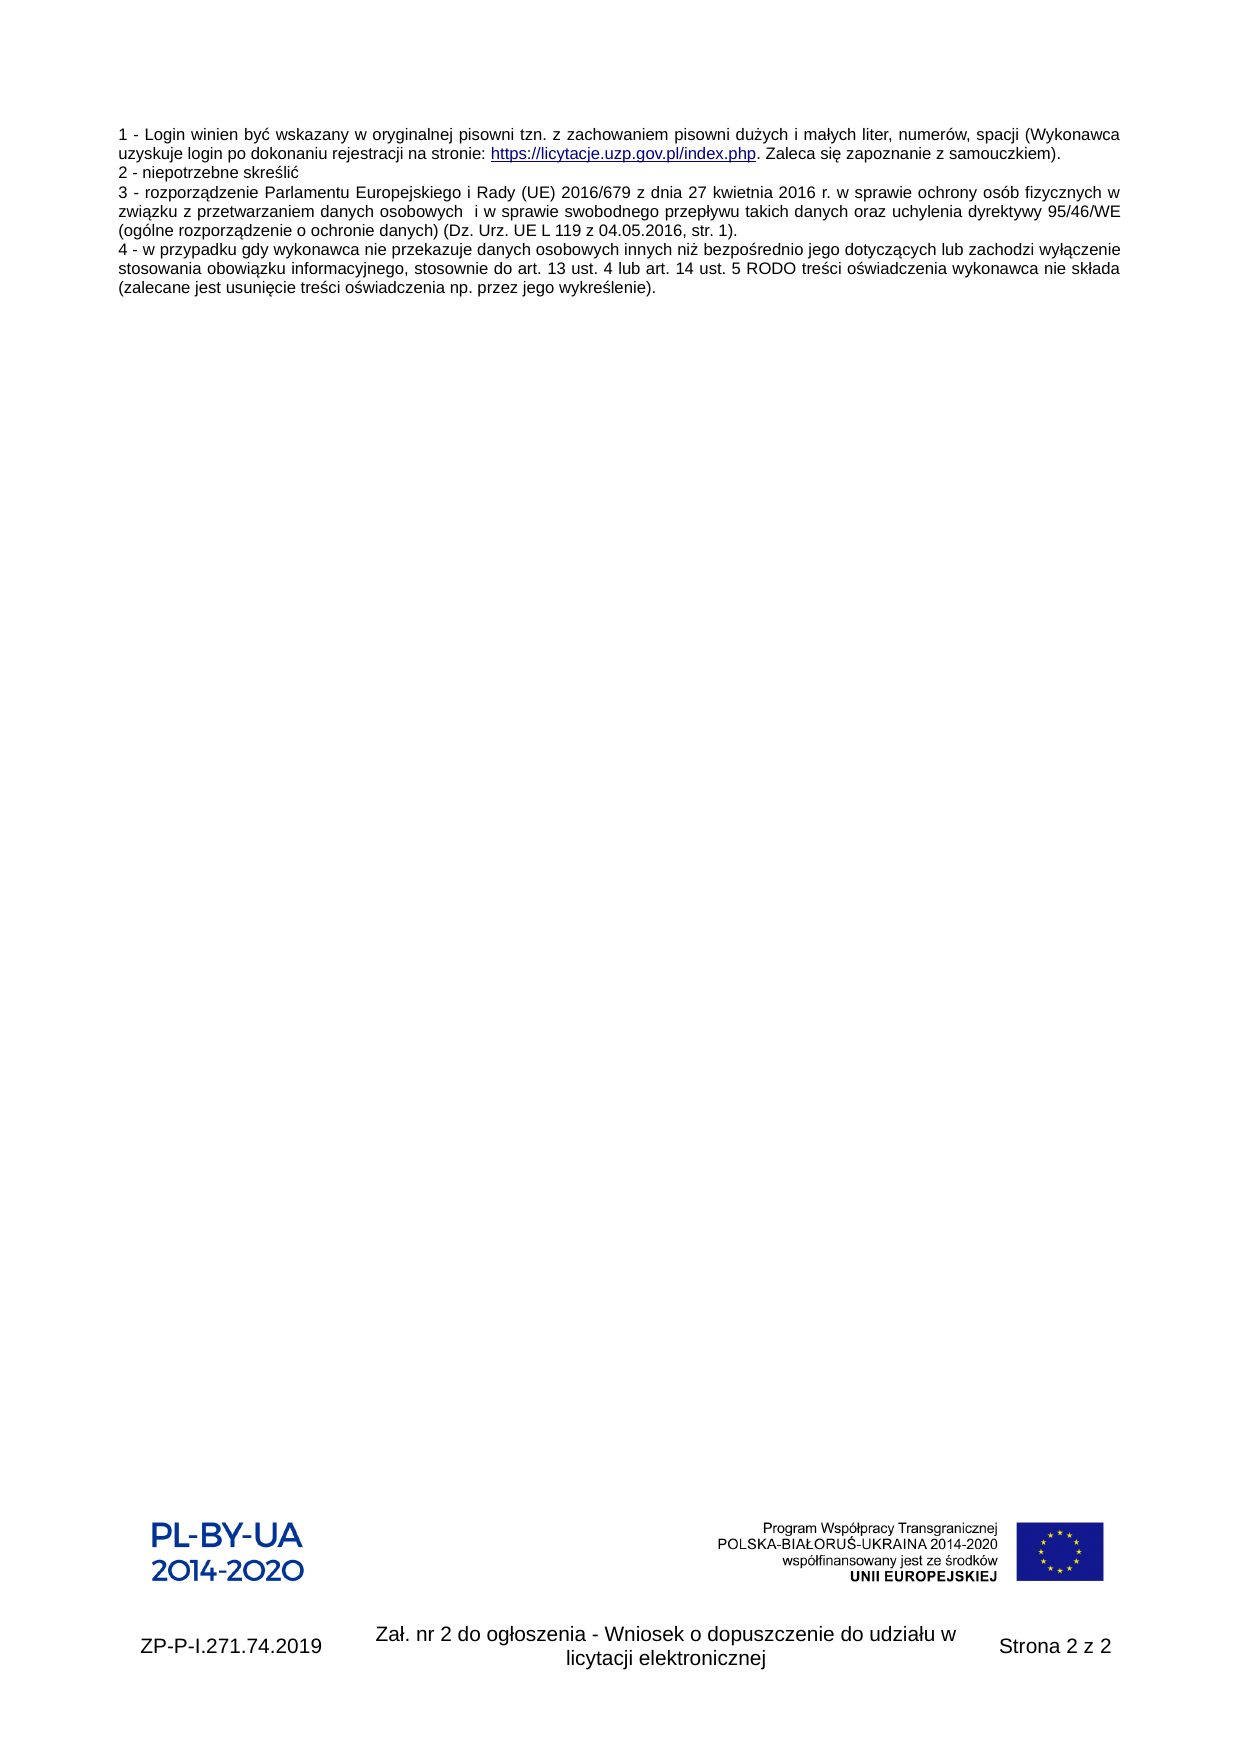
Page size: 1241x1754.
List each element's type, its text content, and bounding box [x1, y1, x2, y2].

picture [135, 1492, 1105, 1622]
text 1 - Login winien być wskazany w oryginalnej pisowni tzn. z zachowaniem pisowni dużych i małych liter, numerów, spacji (Wykonawca uzyskuje login po dokonaniu rejestracji na stronie: https://licytacje.uzp.gov.pl/index.php. Zaleca się zapoznanie z samouczkiem). [118, 125, 1122, 163]
text 3 - rozporządzenie Parlamentu Europejskiego i Rady (UE) 2016/679 z dnia 27 kwietnia 2016 r. w sprawie ochrony osób fizycznych w związku z przetwarzaniem danych osobowych i w sprawie swobodnego przepływu takich danych oraz uchylenia dyrektywy 95/46/WE (ogólne rozporządzenie o ochronie danych) (Dz. Urz. UE L 119 z 04.05.2016, str. 1). [118, 182, 1122, 240]
text 4 - w przypadku gdy wykonawca nie przekazuje danych osobowych innych niż bezpośrednio jego dotyczących lub zachodzi wyłączenie stosowania obowiązku informacyjnego, stosownie do art. 13 ust. 4 lub art. 14 ust. 5 RODO treści oświadczenia wykonawca nie składa (zalecane jest usunięcie treści oświadczenia np. przez jego wykreślenie). [118, 240, 1122, 297]
text 2 - niepotrzebne skreślić [118, 163, 1122, 182]
